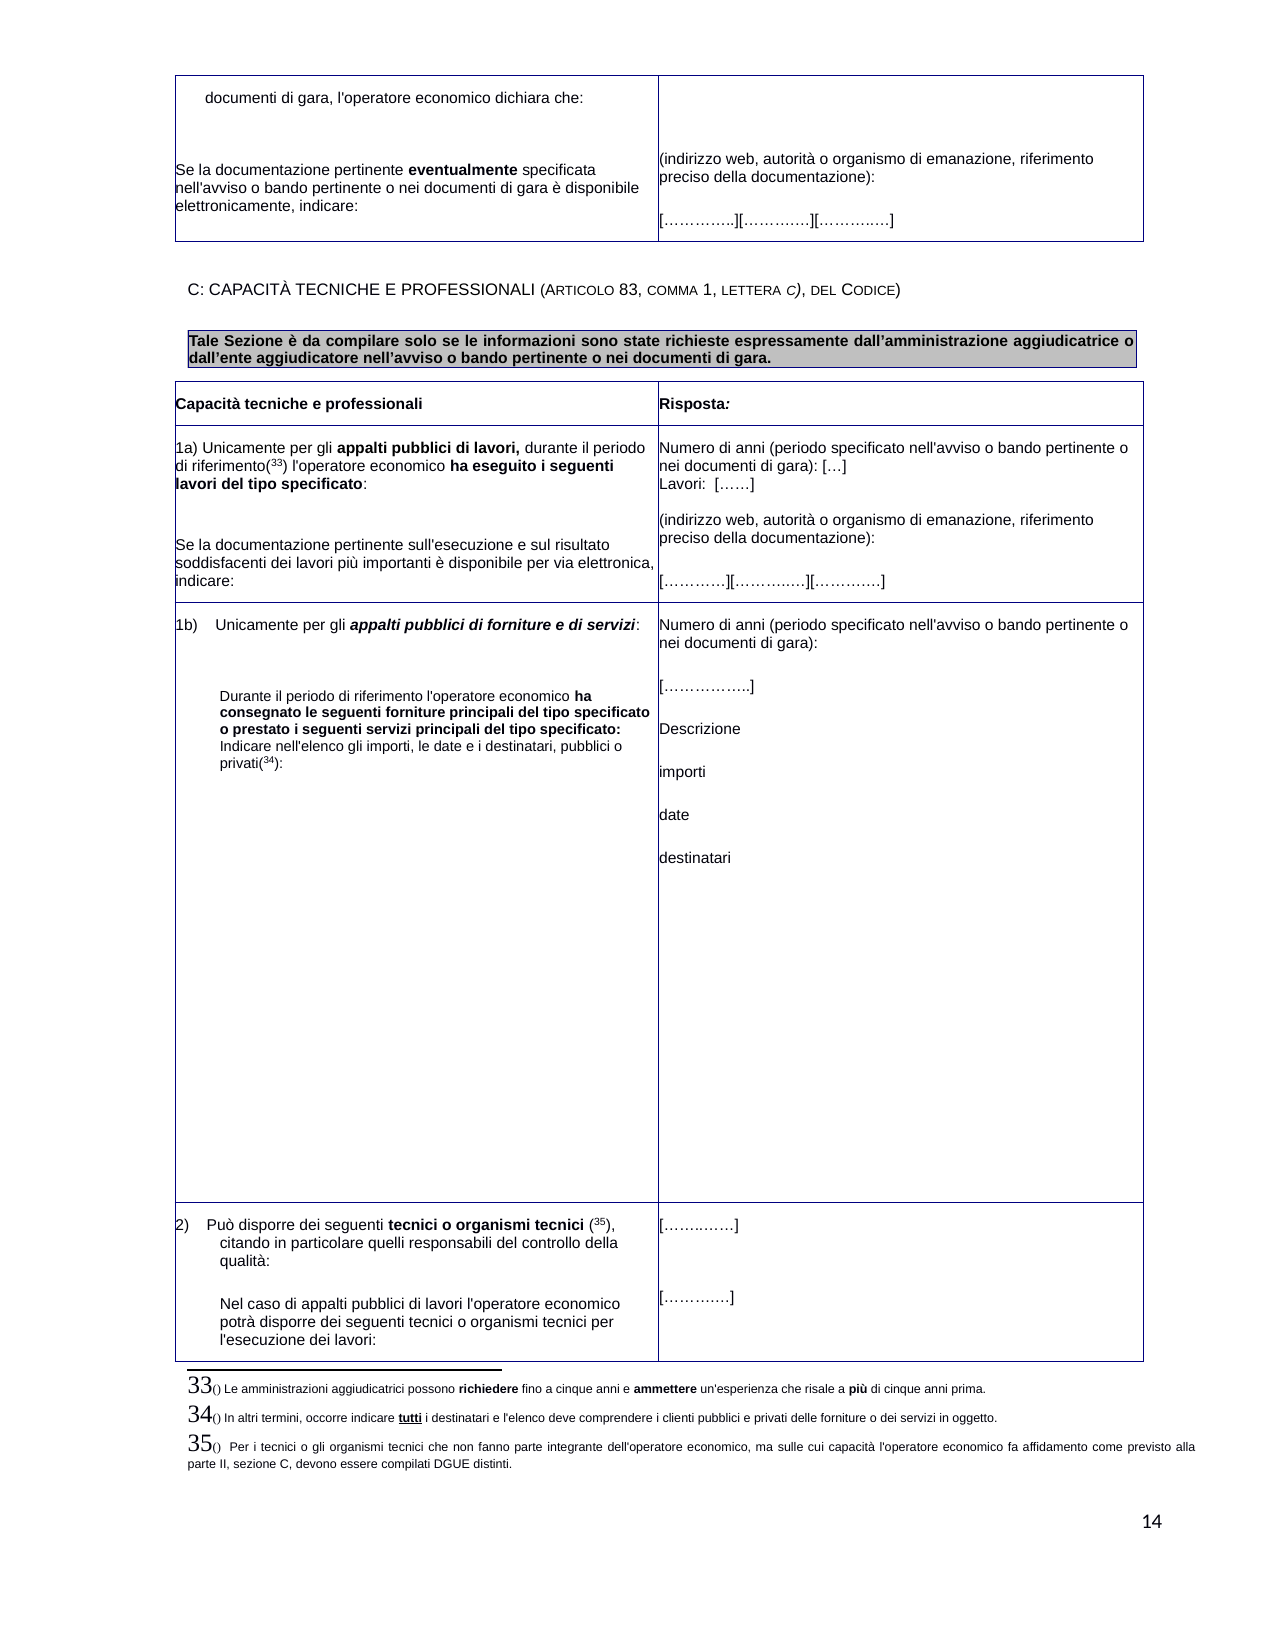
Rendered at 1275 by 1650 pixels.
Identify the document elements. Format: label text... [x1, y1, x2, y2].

table_cell 1b) Unicamente per gli appalti pubblici di forniture e di servizi: Durante il periodo di riferimento l'operatore economico ha consegnato le seguenti forniture principali del tipo specificato o prestato i seguenti servizi principali del tipo specificato: Indicare nell'elenco gli importi, le date e i destinatari, pubblici o privati(): [176, 603, 658, 1202]
table_cell documenti di gara, l'operatore economico dichiara che: Se la documentazione pertinente eventualmente specificata nell'avviso o bando pertinente o nei documenti di gara è disponibile elettronicamente, indicare: [176, 76, 658, 241]
table_cell (indirizzo web, autorità o organismo di emanazione, riferimento preciso della documentazione): […………..][……….…][………..…] [659, 76, 1143, 241]
table_cell Numero di anni (periodo specificato nell'avviso o bando pertinente o nei documenti di gara): […] Lavori: [……] (indirizzo web, autorità o organismo di emanazione, riferimento preciso della documentazione): […………][………..…][……….…] [659, 426, 1143, 602]
table_cell [……..……] [……….…] [659, 1203, 1143, 1361]
table_cell 1a) Unicamente per gli appalti pubblici di lavori, durante il periodo di riferimento() l'operatore economico ha eseguito i seguenti lavori del tipo specificato: Se la documentazione pertinente sull'esecuzione e sul risultato soddisfacenti dei lavori più importanti è disponibile per via elettronica, indicare: [176, 426, 658, 602]
table_cell 2) Può disporre dei seguenti tecnici o organismi tecnici (), citando in particolare quelli responsabili del controllo della qualità: Nel caso di appalti pubblici di lavori l'operatore economico potrà disporre dei seguenti tecnici o organismi tecnici per l'esecuzione dei lavori: [176, 1203, 658, 1361]
title C: Capacità tecniche e professionali (Articolo 83, comma 1, lettera c), del Codice) [187, 279, 1137, 298]
table_header Risposta: [659, 382, 1143, 425]
text Tale Sezione è da compilare solo se le informazioni sono state richieste espressamente dall’amministrazione aggiudicatrice o dall’ente aggiudicatore nell’avviso o bando pertinente o nei documenti di gara. [189, 331, 1136, 367]
table_cell Numero di anni (periodo specificato nell'avviso o bando pertinente o nei documenti di gara): [……………..] Descrizione importi date destinatari [659, 603, 1143, 1202]
table_header Capacità tecniche e professionali [176, 382, 658, 425]
